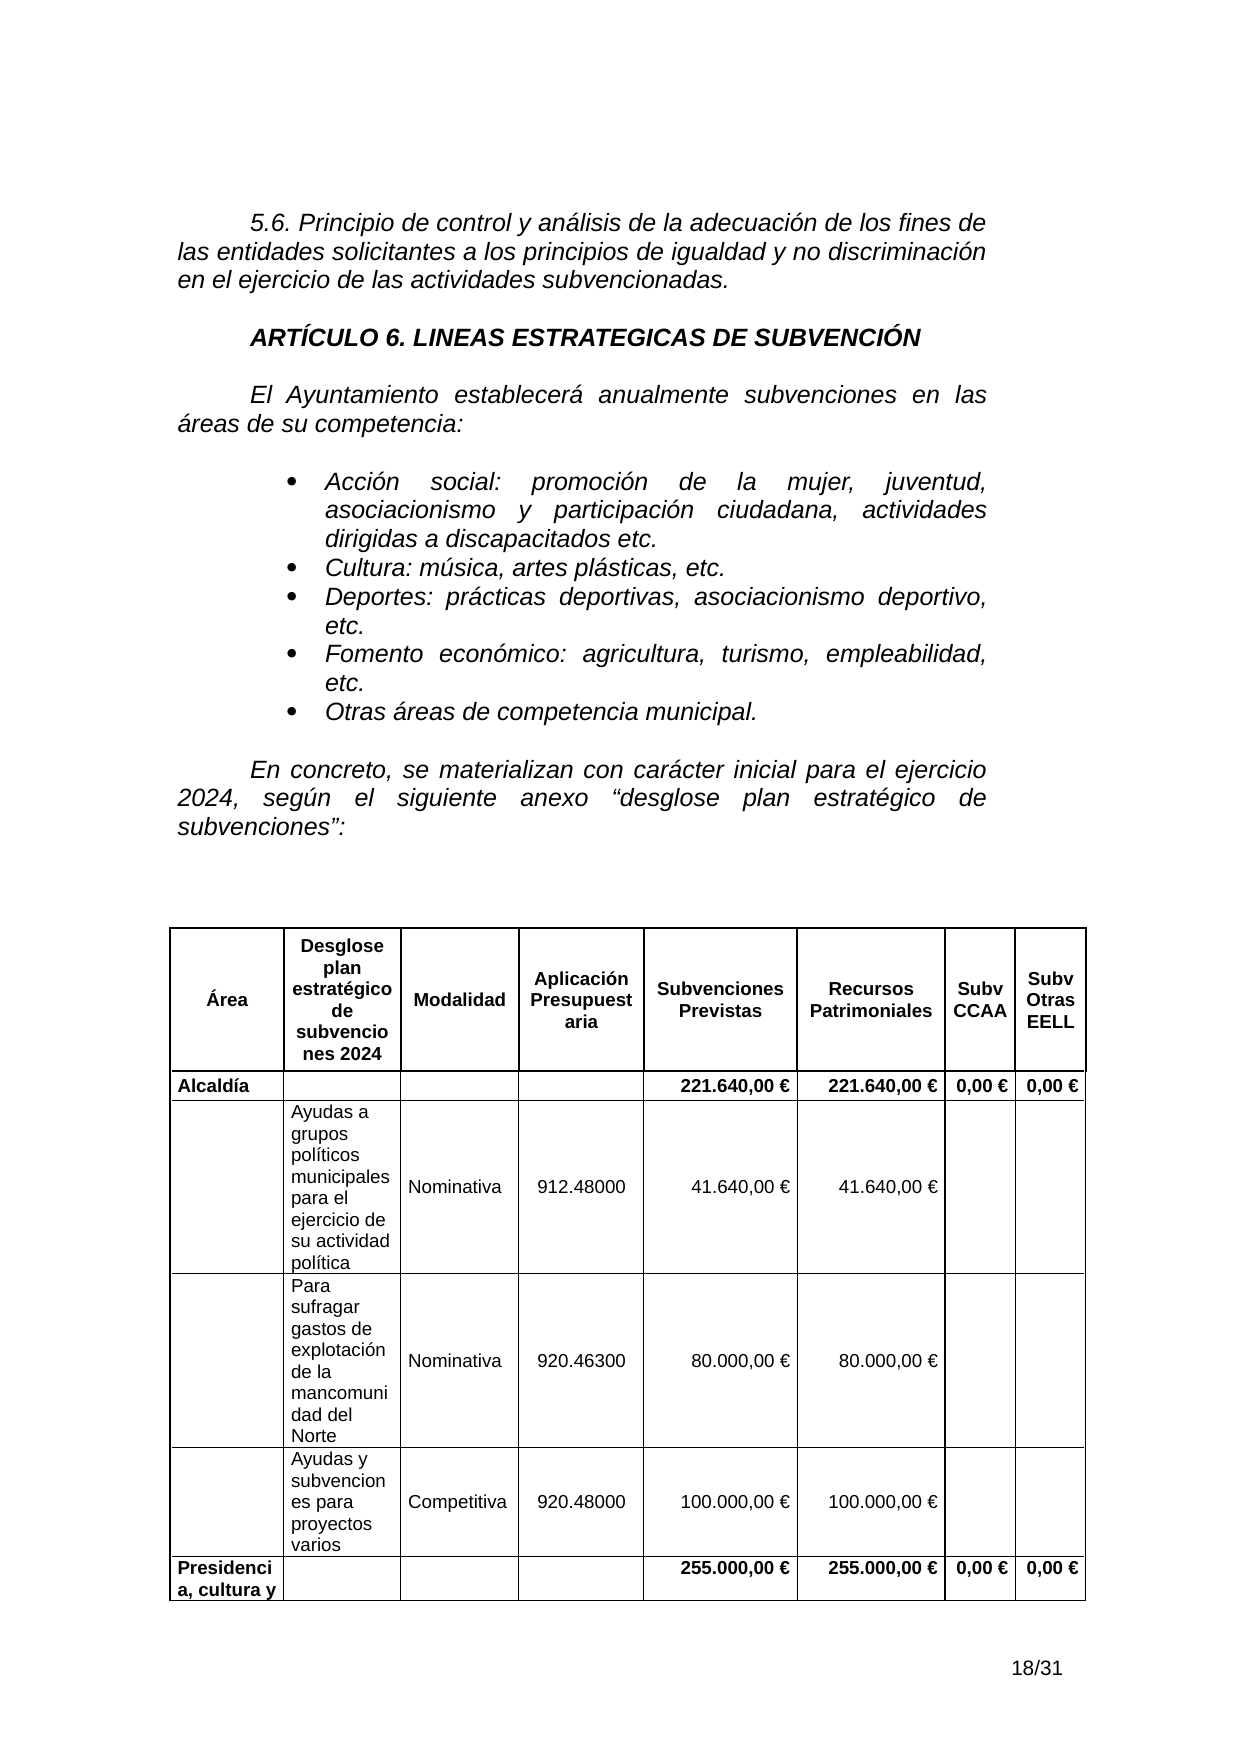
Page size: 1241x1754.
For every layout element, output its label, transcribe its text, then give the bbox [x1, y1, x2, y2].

table_header Recursos Patrimoniales [798, 929, 944, 1070]
table_cell [519, 1072, 643, 1100]
table_header Subv Otras EELL [1016, 929, 1085, 1070]
list Deportes: prácticas deportivas, asociacionismo deportivo, etc. [287, 582, 988, 639]
table_cell 100.000,00 € [644, 1448, 797, 1556]
table_cell [171, 1274, 283, 1447]
table_cell [1016, 1100, 1085, 1273]
list Otras áreas de competencia municipal. [287, 697, 988, 726]
table_cell 41.640,00 € [798, 1101, 944, 1273]
table_cell 0,00 € [1016, 1070, 1085, 1100]
table_header Modalidad [402, 929, 518, 1070]
table_header Subv CCAA [946, 929, 1014, 1070]
table_cell Nominativa [401, 1274, 518, 1447]
table_cell Para sufragar gastos de explotación de la mancomunidad del Norte [284, 1274, 400, 1447]
table_cell [284, 1557, 400, 1600]
text El Ayuntamiento establecerá anualmente subvenciones en las áreas de su competencia: [177, 380, 988, 438]
table_cell 912.48000 [519, 1101, 643, 1273]
table_cell 221.640,00 € [644, 1072, 797, 1100]
table_cell [1016, 1447, 1085, 1556]
table_cell 0,00 € [1016, 1556, 1085, 1600]
table_cell [284, 1072, 400, 1100]
table_cell [401, 1072, 518, 1100]
table_cell 41.640,00 € [644, 1101, 797, 1273]
table_cell [946, 1448, 1015, 1556]
table_cell [171, 1101, 283, 1273]
table_header Subvenciones Previstas [645, 929, 796, 1070]
table_cell 920.48000 [519, 1448, 643, 1556]
table_header Desglose plan estratégico de subvenciones 2024 [285, 929, 400, 1070]
table_cell 80.000,00 € [644, 1274, 797, 1447]
table_cell Nominativa [401, 1101, 518, 1273]
table_cell 221.640,00 € [798, 1072, 944, 1100]
table_cell [946, 1101, 1015, 1273]
table_cell [519, 1557, 643, 1600]
table_cell 255.000,00 € [644, 1557, 797, 1600]
table_cell 100.000,00 € [798, 1448, 944, 1556]
table_cell 0,00 € [946, 1557, 1015, 1600]
table_cell Ayudas y subvenciones para proyectos varios [284, 1448, 400, 1556]
list Fomento económico: agricultura, turismo, empleabilidad, etc. [287, 639, 988, 697]
table_cell 255.000,00 € [798, 1557, 944, 1600]
table_cell 920.46300 [519, 1274, 643, 1447]
table_header Área [171, 929, 283, 1070]
table_cell Alcaldía [171, 1071, 283, 1100]
text En concreto, se materializan con carácter inicial para el ejercicio 2024, según el siguiente anexo “desglose plan estratégico de subvenciones”: [177, 755, 988, 841]
table_header Aplicación Presupuestaria [520, 929, 643, 1070]
list Cultura: música, artes plásticas, etc. [287, 553, 988, 582]
table_cell [401, 1557, 518, 1600]
text 5.6. Principio de control y análisis de la adecuación de los fines de las entidades solicitantes a los principios de igualdad y no discriminación en el ejercicio de las actividades subvencionadas. [177, 208, 988, 294]
table_cell Ayudas a grupos políticos municipales para el ejercicio de su actividad política [284, 1101, 400, 1273]
table_cell 0,00 € [946, 1072, 1015, 1100]
table_cell [171, 1448, 283, 1556]
table_cell Competitiva [401, 1448, 518, 1556]
table_cell Presidencia, cultura y [171, 1557, 283, 1600]
table_cell [1016, 1273, 1085, 1447]
list Acción social: promoción de la mujer, juventud, asociacionismo y participación ciudadana, actividades dirigidas a discapacitados etc. [287, 467, 988, 553]
text ARTÍCULO 6. LINEAS ESTRATEGICAS DE SUBVENCIÓN [177, 323, 988, 352]
table_cell 80.000,00 € [798, 1274, 944, 1447]
table_cell [946, 1274, 1015, 1447]
